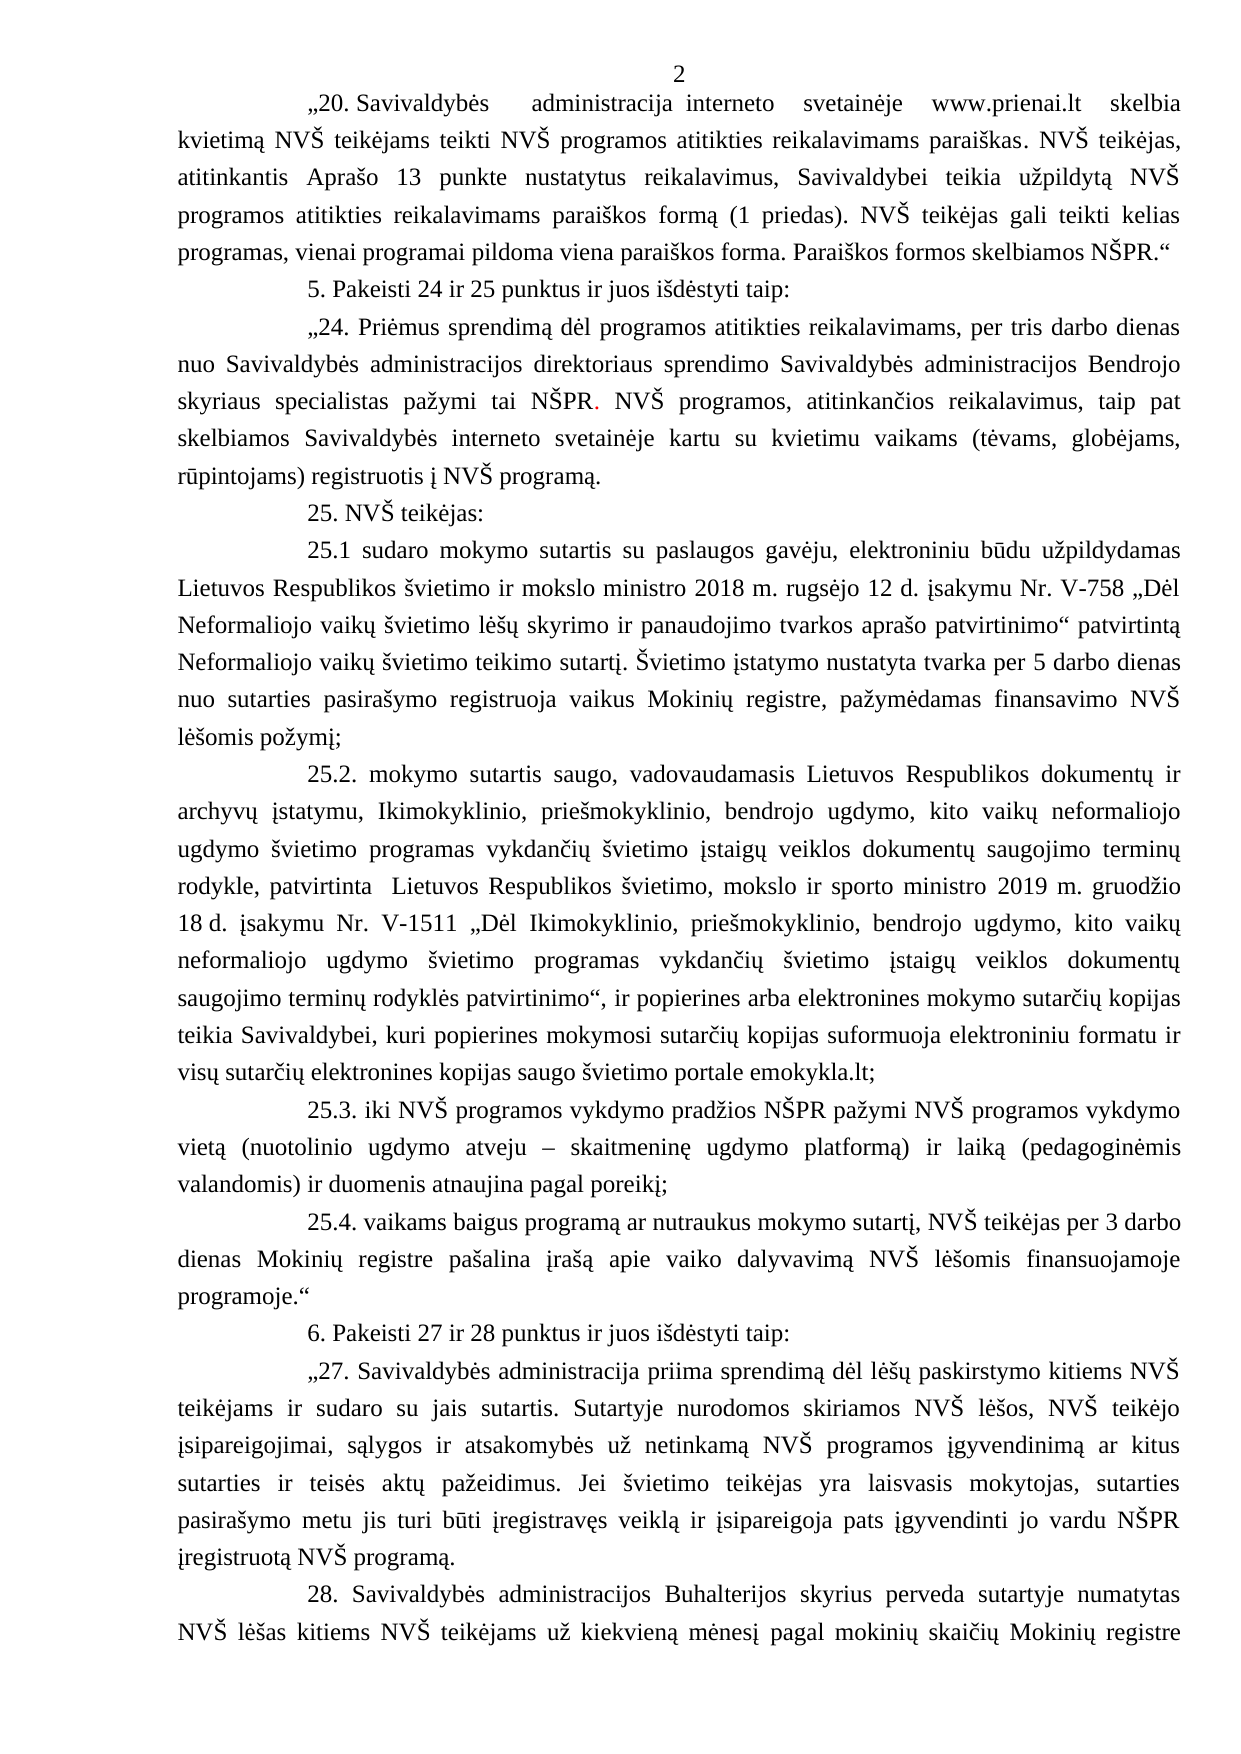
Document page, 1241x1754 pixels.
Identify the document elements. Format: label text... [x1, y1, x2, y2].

text 28. Savivaldybės administracijos Buhalterijos skyrius perveda sutartyje numatytas NVŠ lėšas kitiems NVŠ teikėjams už kiekvieną mėnesį pagal mokinių skaičių Mokinių registre [177, 1579, 1181, 1646]
text 5. Pakeisti 24 ir 25 punktus ir juos išdėstyti taip: [177, 274, 1181, 303]
text „27. Savivaldybės administracija priima sprendimą dėl lėšų paskirstymo kitiems NVŠ teikėjams ir sudaro su jais sutartis. Sutartyje nurodomos skiriamos NVŠ lėšos, NVŠ teikėjo įsipareigojimai, sąlygos ir atsakomybės už netinkamą NVŠ programos įgyvendinimą ar kitus sutarties ir teisės aktų pažeidimus. Jei švietimo teikėjas yra laisvasis mokytojas, sutarties pasirašymo metu jis turi būti įregistravęs veiklą ir įsipareigoja pats įgyvendinti jo vardu NŠPR įregistruotą NVŠ programą. [177, 1356, 1181, 1571]
text „24. Priėmus sprendimą dėl programos atitikties reikalavimams, per tris darbo dienas nuo Savivaldybės administracijos direktoriaus sprendimo Savivaldybės administracijos Bendrojo skyriaus specialistas pažymi tai NŠPR. NVŠ programos, atitinkančios reikalavimus, taip pat skelbiamos Savivaldybės interneto svetainėje kartu su kvietimu vaikams (tėvams, globėjams, rūpintojams) registruotis į NVŠ programą. [177, 312, 1181, 489]
text 25.4. vaikams baigus programą ar nutraukus mokymo sutartį, NVŠ teikėjas per 3 darbo dienas Mokinių registre pašalina įrašą apie vaiko dalyvavimą NVŠ lėšomis finansuojamoje programoje.“ [177, 1207, 1181, 1310]
text 25.3. iki NVŠ programos vykdymo pradžios NŠPR pažymi NVŠ programos vykdymo vietą (nuotolinio ugdymo atveju – skaitmeninę ugdymo platformą) ir laiką (pedagoginėmis valandomis) ir duomenis atnaujina pagal poreikį; [177, 1095, 1181, 1198]
text „20. Savivaldybės administracija interneto svetainėje www.prienai.lt skelbia kvietimą NVŠ teikėjams teikti NVŠ programos atitikties reikalavimams paraiškas. NVŠ teikėjas, atitinkantis Aprašo 13 punkte nustatytus reikalavimus, Savivaldybei teikia užpildytą NVŠ programos atitikties reikalavimams paraiškos formą (1 priedas). NVŠ teikėjas gali teikti kelias programas, vienai programai pildoma viena paraiškos forma. Paraiškos formos skelbiamos NŠPR.“ [177, 88, 1181, 266]
text 25.1 sudaro mokymo sutartis su paslaugos gavėju, elektroniniu būdu užpildydamas Lietuvos Respublikos švietimo ir mokslo ministro 2018 m. rugsėjo 12 d. įsakymu Nr. V-758 „Dėl Neformaliojo vaikų švietimo lėšų skyrimo ir panaudojimo tvarkos aprašo patvirtinimo“ patvirtintą Neformaliojo vaikų švietimo teikimo sutartį. Švietimo įstatymo nustatyta tvarka per 5 darbo dienas nuo sutarties pasirašymo registruoja vaikus Mokinių registre, pažymėdamas finansavimo NVŠ lėšomis požymį; [177, 535, 1181, 751]
text 25. NVŠ teikėjas: [177, 498, 1181, 527]
text 6. Pakeisti 27 ir 28 punktus ir juos išdėstyti taip: [177, 1318, 1181, 1347]
text 25.2. mokymo sutartis saugo, vadovaudamasis Lietuvos Respublikos dokumentų ir archyvų įstatymu, Ikimokyklinio, priešmokyklinio, bendrojo ugdymo, kito vaikų neformaliojo ugdymo švietimo programas vykdančių švietimo įstaigų veiklos dokumentų saugojimo terminų rodykle, patvirtinta Lietuvos Respublikos švietimo, mokslo ir sporto ministro 2019 m. gruodžio 18 d. įsakymu Nr. V-1511 „Dėl Ikimokyklinio, priešmokyklinio, bendrojo ugdymo, kito vaikų neformaliojo ugdymo švietimo programas vykdančių švietimo įstaigų veiklos dokumentų saugojimo terminų rodyklės patvirtinimo“, ir popierines arba elektronines mokymo sutarčių kopijas teikia Savivaldybei, kuri popierines mokymosi sutarčių kopijas suformuoja elektroniniu formatu ir visų sutarčių elektronines kopijas saugo švietimo portale emokykla.lt; [177, 759, 1181, 1086]
